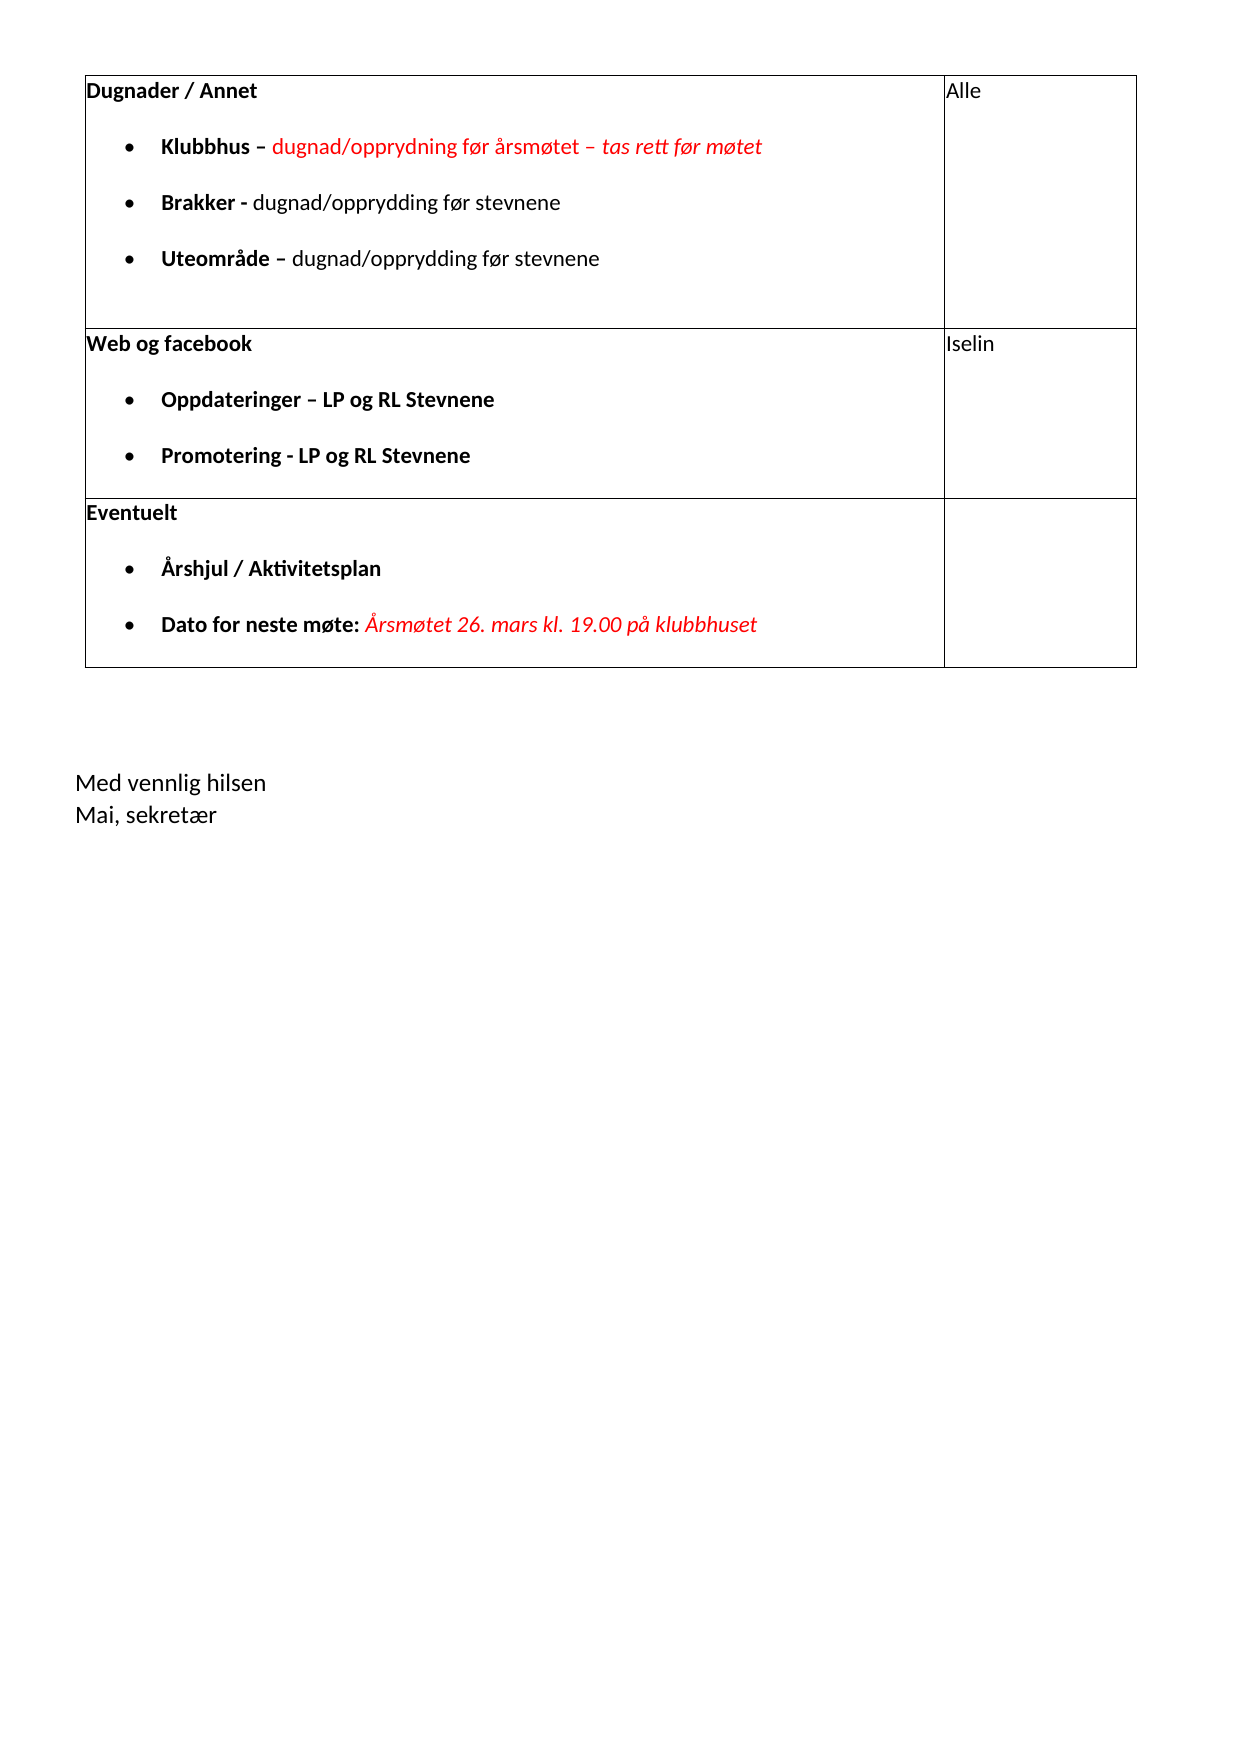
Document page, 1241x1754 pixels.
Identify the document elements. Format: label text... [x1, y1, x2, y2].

table_cell [945, 499, 1136, 667]
table_cell Eventuelt Årshjul / Aktivitetsplan Dato for neste møte: Årsmøtet 26. mars kl. 19.00 på klubbhuset [86, 499, 944, 667]
table_cell Iselin [945, 329, 1136, 497]
table_cell Alle [945, 76, 1136, 328]
table_cell Web og facebook Oppdateringer – LP og RL Stevnene Promotering - LP og RL Stevnene [86, 329, 944, 497]
text Med vennlig hilsen Mai, sekretær [75, 767, 1165, 830]
table_cell Dugnader / Annet Klubbhus – dugnad/opprydning før årsmøtet – tas rett før møtet Brakker - dugnad/opprydding før stevnene Uteområde – dugnad/opprydding før stevnene [86, 76, 944, 328]
